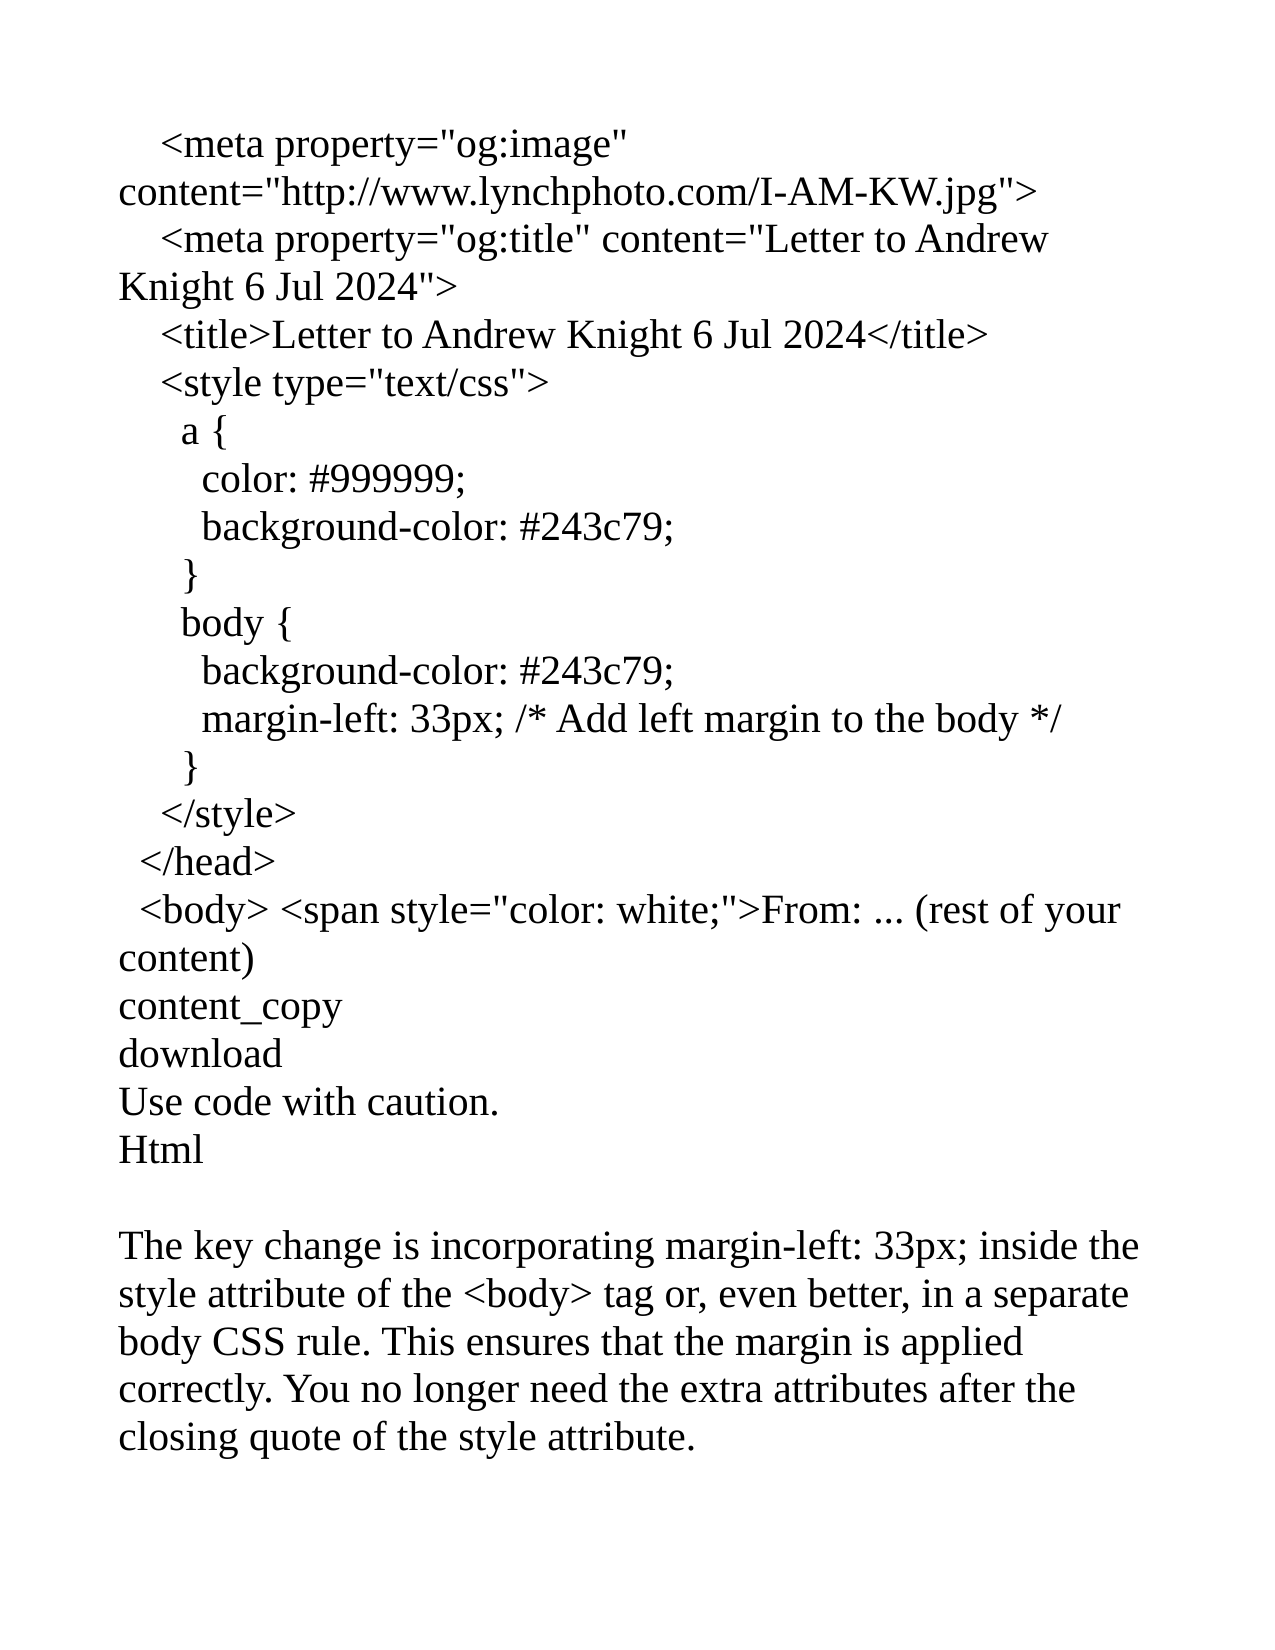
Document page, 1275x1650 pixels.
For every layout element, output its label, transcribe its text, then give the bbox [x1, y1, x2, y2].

text <meta property="og:title" content="Letter to Andrew Knight 6 Jul 2024"> [118, 214, 1157, 310]
text Use code with caution. [118, 1076, 1157, 1124]
text download [118, 1028, 1157, 1076]
text <body> <span style="color: white;">From: ... (rest of your content) [118, 885, 1157, 981]
text background-color: #243c79; [118, 645, 1157, 693]
text Html [118, 1124, 1157, 1172]
text The key change is incorporating margin-left: 33px; inside the style attribute of the <body> tag or, even better, in a separate body CSS rule. This ensures that the margin is applied correctly. You no longer need the extra attributes after the closing quote of the style attribute. [118, 1220, 1157, 1460]
text body { [118, 597, 1157, 645]
text color: #999999; [118, 453, 1157, 501]
text <meta property="og:image" content="http://www.lynchphoto.com/I-AM-KW.jpg"> [118, 118, 1157, 214]
text a { [118, 406, 1157, 453]
text </head> [118, 837, 1157, 885]
text content_copy [118, 981, 1157, 1028]
text margin-left: 33px; /* Add left margin to the body */ [118, 693, 1157, 741]
text background-color: #243c79; [118, 501, 1157, 549]
text } [118, 549, 1157, 597]
text <style type="text/css"> [118, 358, 1157, 406]
text <title>Letter to Andrew Knight 6 Jul 2024</title> [118, 310, 1157, 358]
text } [118, 741, 1157, 789]
text </style> [118, 789, 1157, 837]
